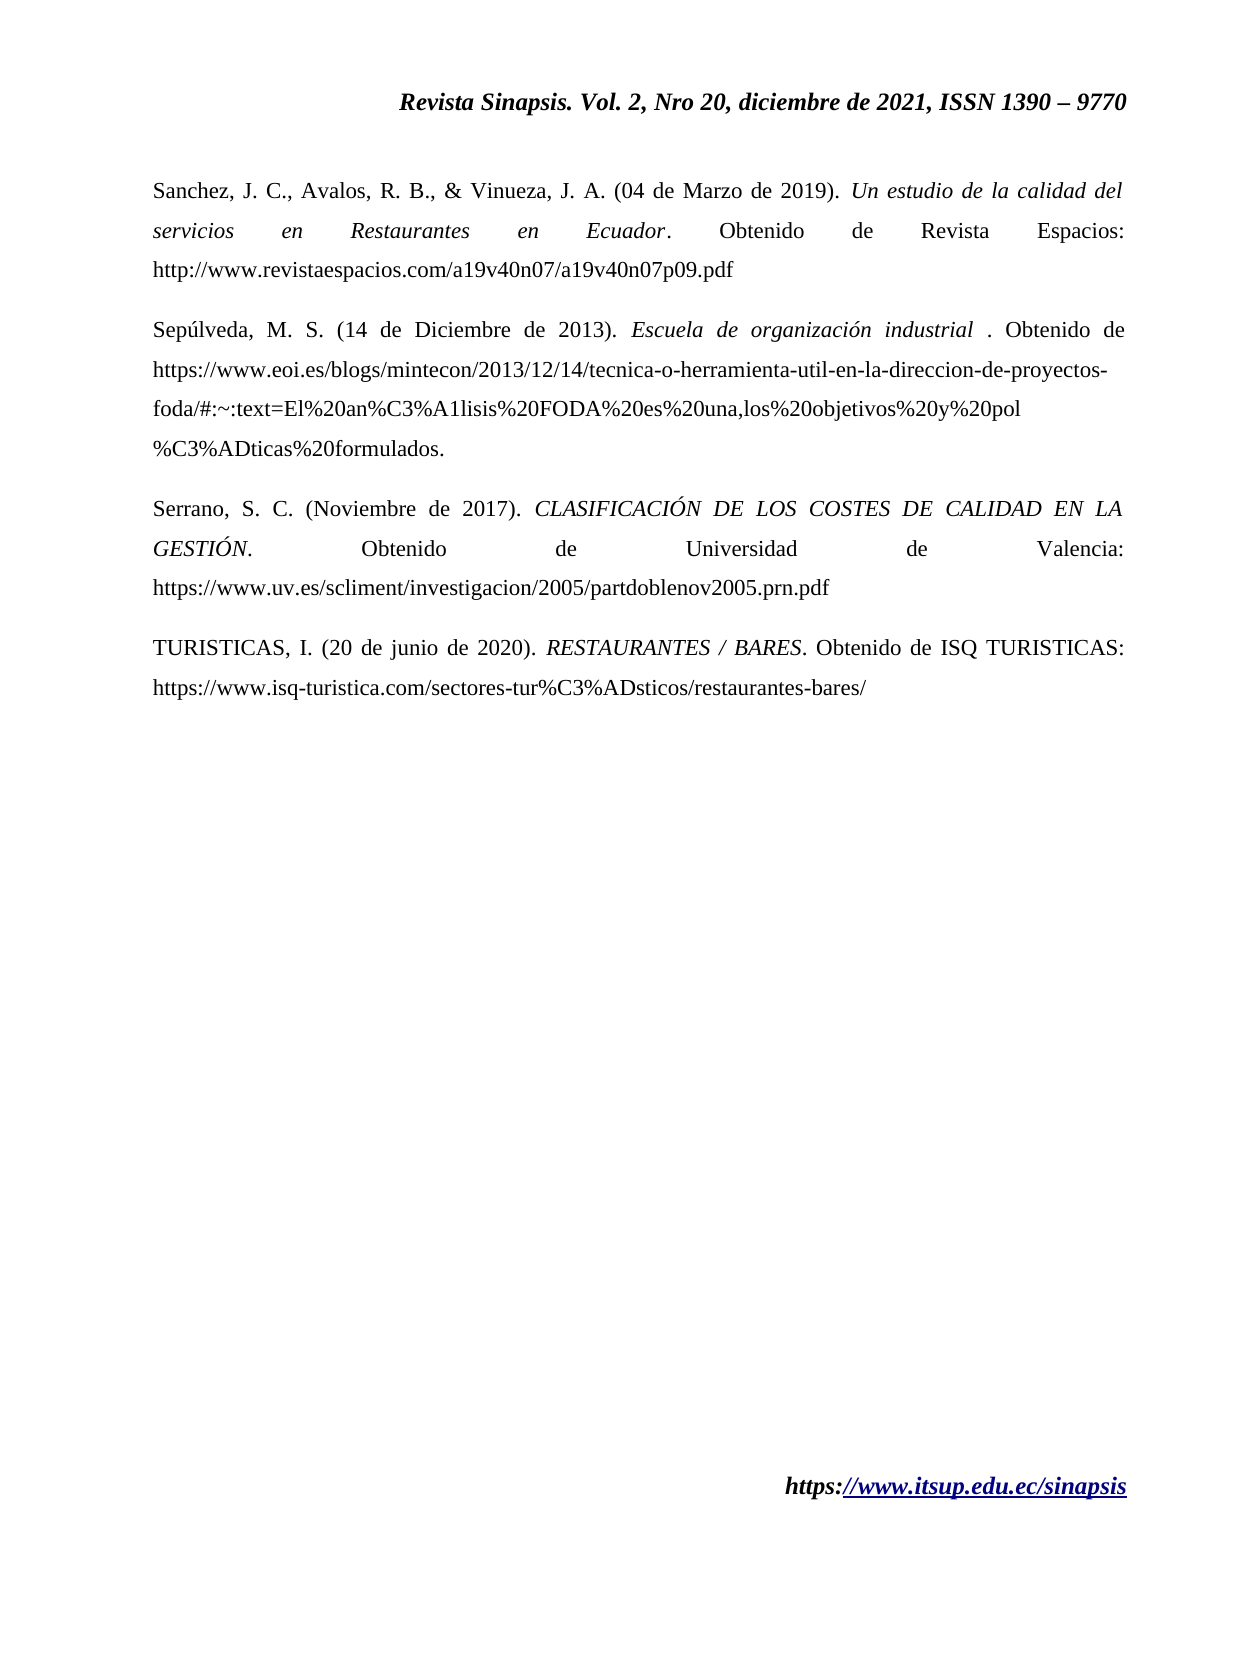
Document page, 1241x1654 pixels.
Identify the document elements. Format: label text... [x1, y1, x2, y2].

text Serrano, S. C. (Noviembre de 2017). CLASIFICACIÓN DE LOS COSTES DE CALIDAD EN LA GESTIÓN. Obtenido de Universidad de Valencia: https://www.uv.es/scliment/investigacion/2005/partdoblenov2005.prn.pdf [153, 495, 1125, 601]
text TURISTICAS, I. (20 de junio de 2020). RESTAURANTES / BARES. Obtenido de ISQ TURISTICAS: https://www.isq-turistica.com/sectores-tur%C3%ADsticos/restaurantes-bares/ [153, 634, 1125, 700]
text Sanchez, J. C., Avalos, R. B., & Vinueza, J. A. (04 de Marzo de 2019). Un estudio de la calidad del servicios en Restaurantes en Ecuador. Obtenido de Revista Espacios: http://www.revistaespacios.com/a19v40n07/a19v40n07p09.pdf [153, 177, 1125, 282]
text Sepúlveda, M. S. (14 de Diciembre de 2013). Escuela de organización industrial . Obtenido de https://www.eoi.es/blogs/mintecon/2013/12/14/tecnica-o-herramienta-util-en-la-direccion-de-proyectos-foda/#:~:text=El%20an%C3%A1lisis%20FODA%20es%20una,los%20objetivos%20y%20pol%C3%ADticas%20formulados. [153, 316, 1125, 461]
